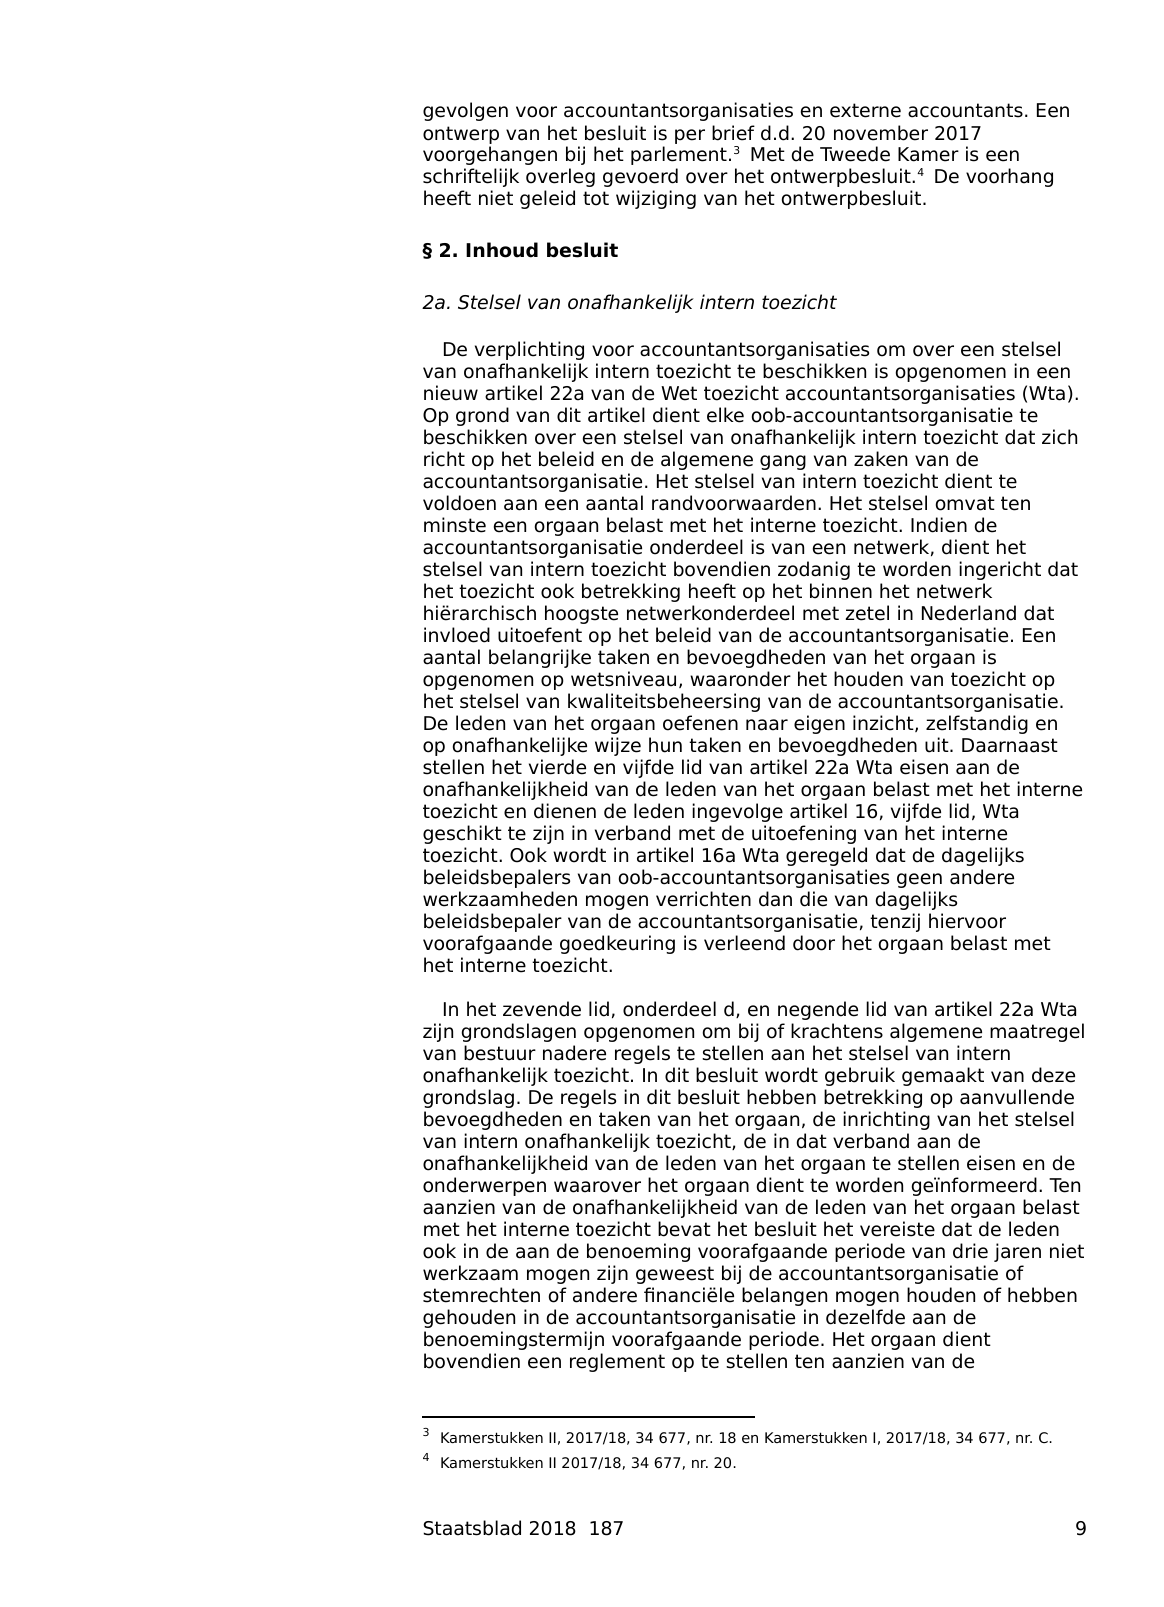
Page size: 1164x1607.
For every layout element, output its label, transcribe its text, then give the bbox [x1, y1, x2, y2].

text Kamerstukken II, 2017/18, 34 677, nr. 18 en Kamerstukken I, 2017/18, 34 677, nr. C. [422, 1426, 1087, 1448]
subtitle § 2. Inhoud besluit [422, 240, 1087, 262]
text De verplichting voor accountantsorganisaties om over een stelsel van onafhankelijk intern toezicht te beschikken is opgenomen in een nieuw artikel 22a van de Wet toezicht accountantsorganisaties (Wta). Op grond van dit artikel dient elke oob-accountantsorganisatie te beschikken over een stelsel van onafhankelijk intern toezicht dat zich richt op het beleid en de algemene gang van zaken van de accountantsorganisatie. Het stelsel van intern toezicht dient te voldoen aan een aantal randvoorwaarden. Het stelsel omvat ten minste een orgaan belast met het interne toezicht. Indien de accountantsorganisatie onderdeel is van een netwerk, dient het stelsel van intern toezicht bovendien zodanig te worden ingericht dat het toezicht ook betrekking heeft op het binnen het netwerk hiërarchisch hoogste netwerkonderdeel met zetel in Nederland dat invloed uitoefent op het beleid van de accountantsorganisatie. Een aantal belangrijke taken en bevoegdheden van het orgaan is opgenomen op wetsniveau, waaronder het houden van toezicht op het stelsel van kwaliteitsbeheersing van de accountantsorganisatie. De leden van het orgaan oefenen naar eigen inzicht, zelfstandig en op onafhankelijke wijze hun taken en bevoegdheden uit. Daarnaast stellen het vierde en vijfde lid van artikel 22a Wta eisen aan de onafhankelijkheid van de leden van het orgaan belast met het interne toezicht en dienen de leden ingevolge artikel 16, vijfde lid, Wta geschikt te zijn in verband met de uitoefening van het interne toezicht. Ook wordt in artikel 16a Wta geregeld dat de dagelijks beleidsbepalers van oob-accountantsorganisaties geen andere werkzaamheden mogen verrichten dan die van dagelijks beleidsbepaler van de accountantsorganisatie, tenzij hiervoor voorafgaande goedkeuring is verleend door het orgaan belast met het interne toezicht. [422, 339, 1087, 977]
text Kamerstukken II 2017/18, 34 677, nr. 20. [422, 1451, 1087, 1473]
subtitle 2a. Stelsel van onafhankelijk intern toezicht [422, 292, 1087, 314]
text In het zevende lid, onderdeel d, en negende lid van artikel 22a Wta zijn grondslagen opgenomen om bij of krachtens algemene maatregel van bestuur nadere regels te stellen aan het stelsel van intern onafhankelijk toezicht. In dit besluit wordt gebruik gemaakt van deze grondslag. De regels in dit besluit hebben betrekking op aanvullende bevoegdheden en taken van het orgaan, de inrichting van het stelsel van intern onafhankelijk toezicht, de in dat verband aan de onafhankelijkheid van de leden van het orgaan te stellen eisen en de onderwerpen waarover het orgaan dient te worden geïnformeerd. Ten aanzien van de onafhankelijkheid van de leden van het orgaan belast met het interne toezicht bevat het besluit het vereiste dat de leden ook in de aan de benoeming voorafgaande periode van drie jaren niet werkzaam mogen zijn geweest bij de accountantsorganisatie of stemrechten of andere financiële belangen mogen houden of hebben gehouden in de accountantsorganisatie in dezelfde aan de benoemingstermijn voorafgaande periode. Het orgaan dient bovendien een reglement op te stellen ten aanzien van de [422, 999, 1087, 1372]
text gevolgen voor accountantsorganisaties en externe accountants. Een ontwerp van het besluit is per brief d.d. 20 november 2017 voorgehangen bij het parlement. Met de Tweede Kamer is een schriftelijk overleg gevoerd over het ontwerpbesluit. De voorhang heeft niet geleid tot wijziging van het ontwerpbesluit. [422, 100, 1087, 210]
